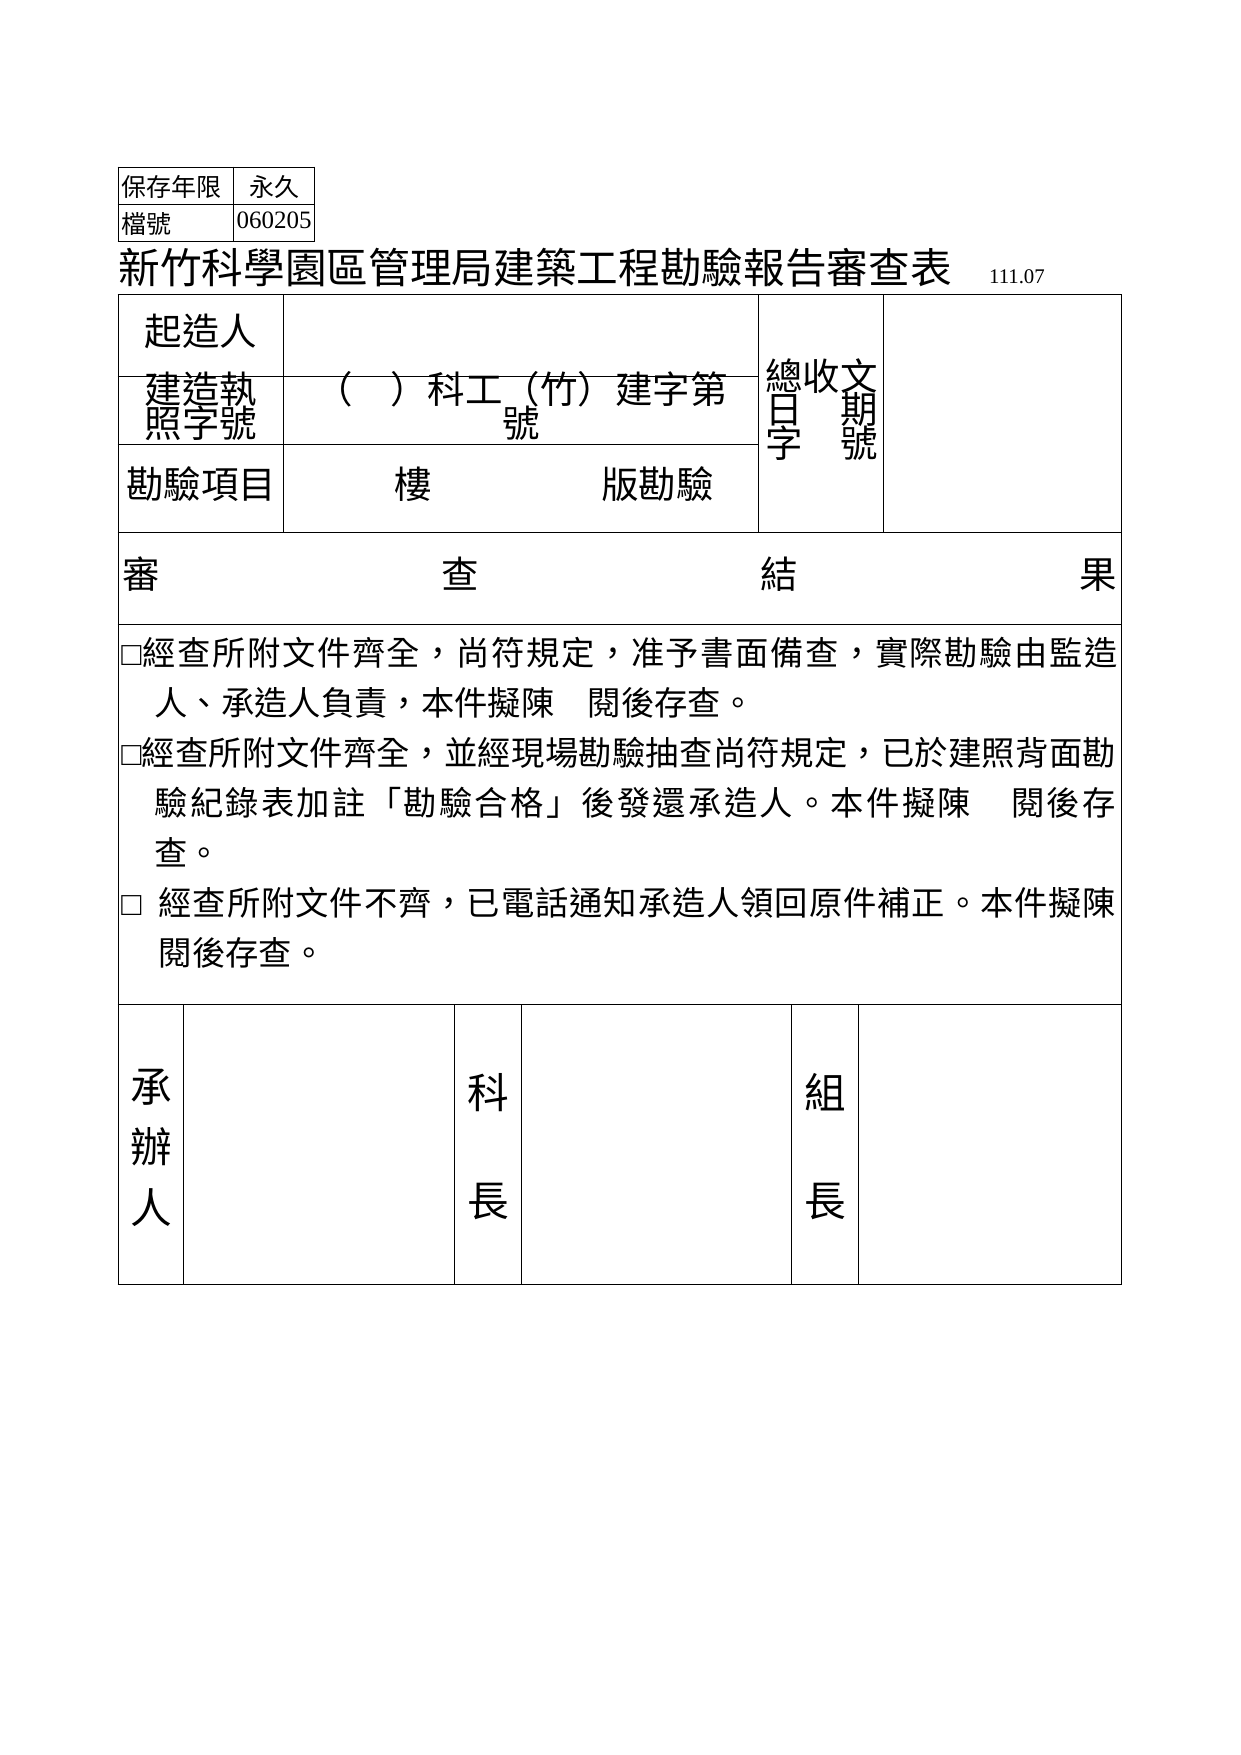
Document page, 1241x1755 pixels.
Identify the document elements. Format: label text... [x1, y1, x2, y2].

table_header 總收文日 期字 號 [759, 295, 883, 532]
table_header [884, 295, 1121, 532]
table_header 保存年限 [119, 168, 233, 204]
table_cell 審 查 結 果 [119, 533, 1121, 624]
table_cell 勘驗項目 [119, 445, 283, 532]
table_cell （ ）科工（竹）建字第 號 [284, 377, 758, 444]
table_cell □經查所附文件齊全，尚符規定，准予書面備查，實際勘驗由監造人、承造人負責，本件擬陳 閱後存查。 □經查所附文件齊全，並經現場勘驗抽查尚符規定，已於建照背面勘驗紀錄表加註「勘驗合格」後發還承造人。本件擬陳 閱後存查。 經查所附文件不齊，已電話通知承造人領回原件補正。本件擬陳 閱後存查。 [119, 625, 1121, 1004]
table_cell 科 長 [455, 1005, 521, 1284]
text 新竹科學園區管理局建築工程勘驗報告審查表 111.07 [118, 242, 1122, 294]
table_cell [859, 1005, 1121, 1284]
table_cell [184, 1005, 454, 1284]
table_header [284, 295, 758, 376]
table_cell [522, 1005, 791, 1284]
table_header 起造人 [119, 295, 283, 376]
table_header 永久 [234, 168, 314, 204]
table_cell 組 長 [792, 1005, 858, 1284]
table_cell 建造執 照字號 [119, 377, 283, 444]
table_cell 樓 版勘驗 [284, 445, 758, 532]
table_cell 承 辦 人 [119, 1005, 183, 1284]
table_cell 060205 [234, 205, 314, 241]
table_cell 檔號 [119, 205, 233, 241]
